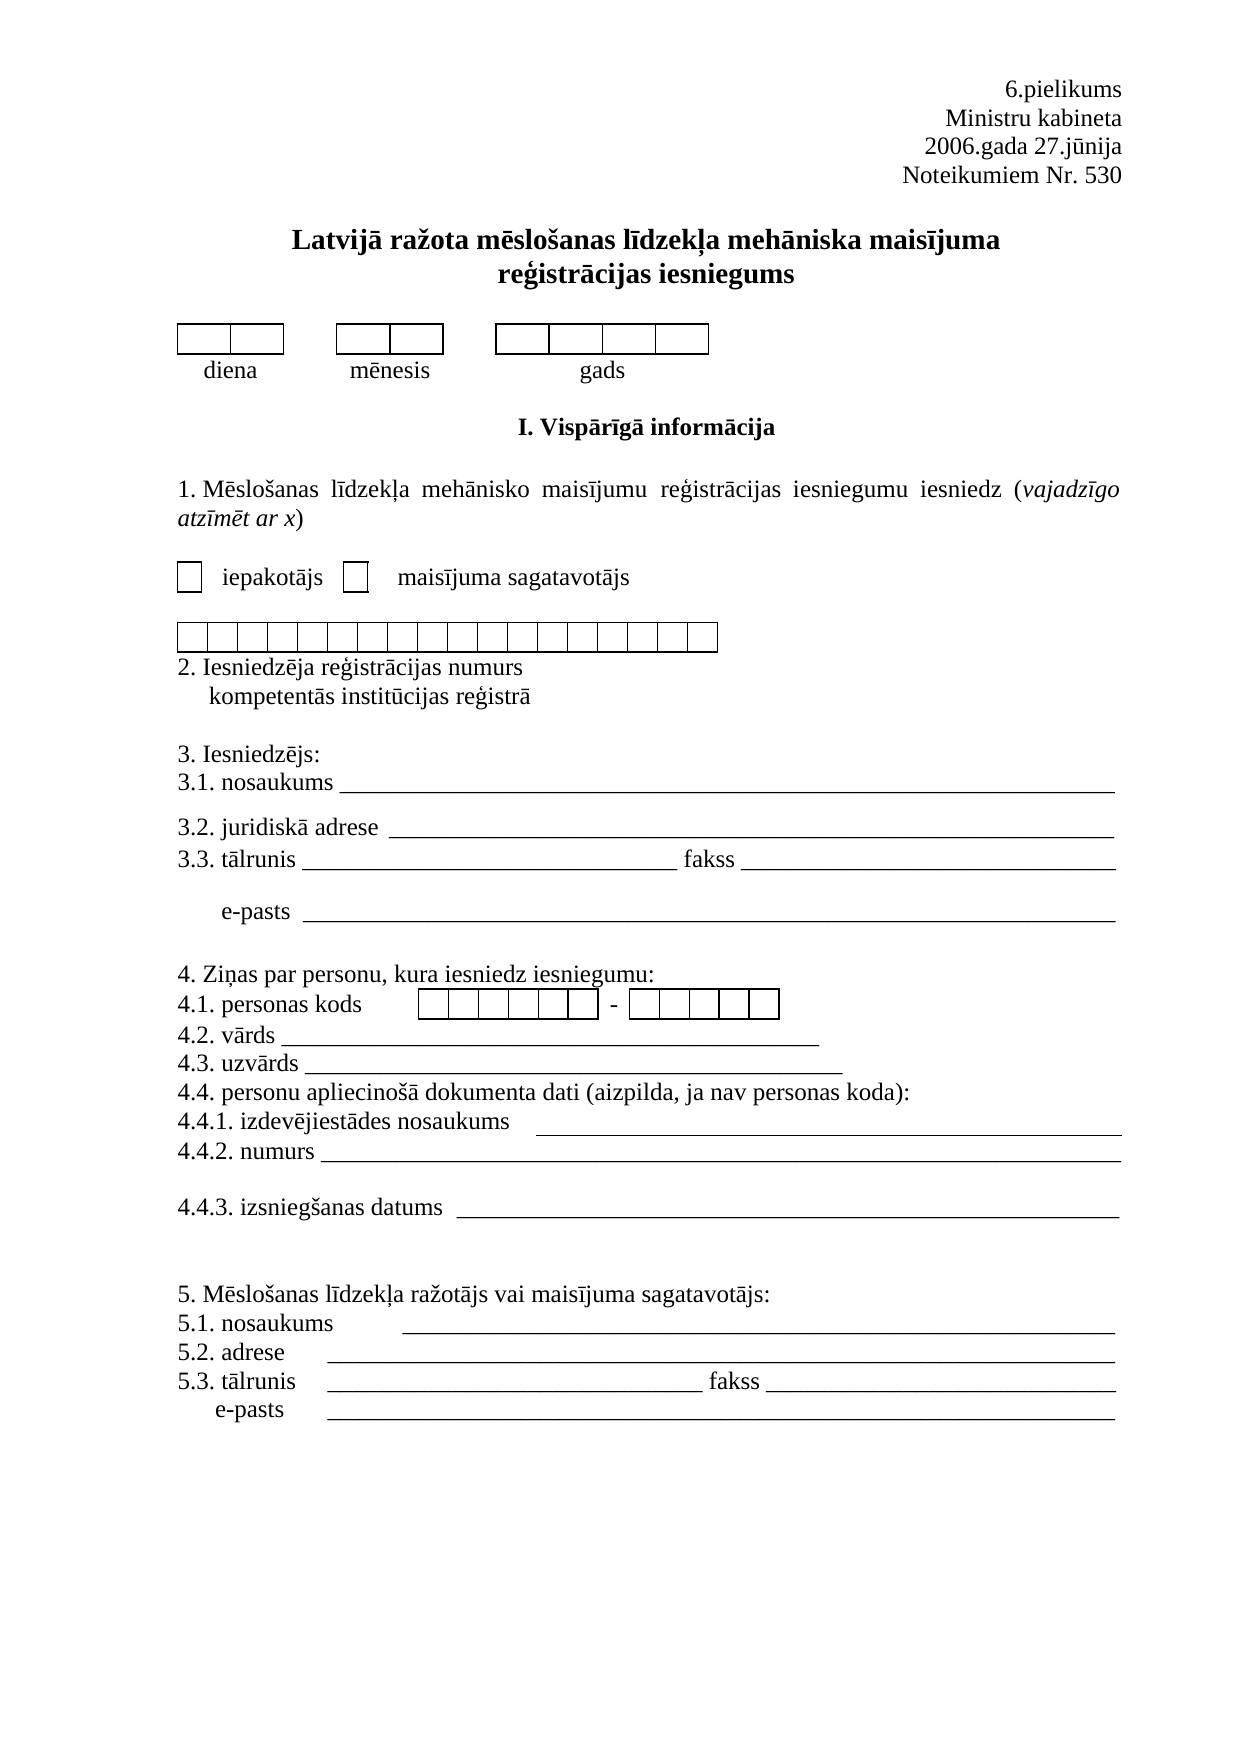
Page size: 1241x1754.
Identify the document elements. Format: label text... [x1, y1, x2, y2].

table_header [344, 563, 367, 591]
text 4.4.3. izsniegšanas datums _____________________________________________________ [177, 1164, 1122, 1227]
table_header [418, 623, 447, 651]
table_header iepakotājs [202, 561, 343, 591]
text I. Vispārīgā informācija [177, 412, 1122, 441]
table_header [449, 990, 478, 1018]
text 1. Mēslošanas līdzekļa mehānisko maisījumu reģistrācijas iesniegumu iesniedz (vajadzīgo atzīmēt ar x) [177, 470, 1122, 532]
text 2006.gada 27.jūnija [177, 131, 1122, 160]
table_header [337, 325, 389, 353]
table_header [750, 990, 778, 1018]
table_header [178, 325, 230, 353]
table_header [268, 623, 297, 651]
text 6.pielikums [177, 74, 1122, 103]
table_header [178, 623, 207, 651]
table_header maisījuma sagatavotājs [368, 561, 659, 591]
table_cell gads [496, 355, 708, 384]
text 5. Mēslošanas līdzekļa ražotājs vai maisījuma sagatavotājs: [177, 1279, 1122, 1308]
table_header [238, 623, 267, 651]
table_header [538, 623, 567, 651]
text 4.2. vārds ___________________________________________ [177, 1020, 1122, 1048]
table_header [284, 323, 336, 353]
table_header [444, 323, 495, 353]
table_header 4.4.1. izdevējiestādes nosaukums [177, 1106, 536, 1135]
text 2. Iesniedzēja reģistrācijas numurs [177, 652, 1122, 681]
table_header [231, 325, 283, 353]
table_cell [443, 353, 496, 384]
table_header [358, 623, 387, 651]
text Noteikumiem Nr. 530 [177, 160, 1122, 189]
text 4.4.2. numurs ________________________________________________________________ [177, 1136, 1122, 1164]
text kompetentās institūcijas reģistrā [177, 681, 1122, 710]
table_header [660, 990, 689, 1018]
text 5.1. nosaukums _________________________________________________________ [177, 1308, 1122, 1337]
table_header [328, 623, 357, 651]
table_header 4.1. personas kods [177, 988, 418, 1018]
table_header [539, 990, 567, 1018]
text 3. Iesniedzējs: [177, 739, 1122, 767]
table_header [720, 990, 748, 1018]
text e-pasts _________________________________________________________________ [177, 873, 1122, 930]
table_header [388, 623, 417, 651]
table_header [208, 623, 237, 651]
text Ministru kabineta [177, 103, 1122, 131]
text 4. Ziņas par personu, kura iesniedz iesniegumu: [177, 959, 1122, 988]
table_cell mēnesis [337, 355, 443, 384]
table_cell [284, 353, 337, 384]
table_header [479, 990, 508, 1018]
table_header [509, 990, 538, 1018]
table_header [603, 325, 655, 353]
table_cell diena [177, 355, 283, 384]
text 5.3. tālrunis ______________________________ fakss ____________________________ [177, 1366, 1122, 1394]
table_header [688, 623, 717, 651]
table_header [419, 990, 448, 1018]
table_header [391, 325, 442, 353]
text 4.3. uzvārds ___________________________________________ [177, 1048, 1122, 1077]
table_header [298, 623, 327, 651]
table_header [568, 623, 597, 651]
text 3.2. juridiskā adrese __________________________________________________________ [177, 796, 1122, 844]
text e-pasts _______________________________________________________________ [177, 1394, 1122, 1423]
table_header [690, 990, 718, 1018]
text 3.1. nosaukums ______________________________________________________________ [177, 767, 1122, 796]
table_header [508, 623, 537, 651]
table_header [569, 990, 597, 1018]
table_header [656, 325, 708, 353]
table_header [630, 990, 659, 1018]
table_header - [599, 988, 629, 1018]
table_header [598, 623, 627, 651]
table_header [550, 325, 602, 353]
table_header [497, 325, 548, 353]
text 4.4. personu apliecinošā dokumenta dati (aizpilda, ja nav personas koda): [177, 1077, 1122, 1106]
table_header [478, 623, 507, 651]
table_header [448, 623, 477, 651]
table_header [658, 623, 687, 651]
table_header [780, 988, 949, 1018]
table_header [536, 1106, 1122, 1135]
text 5.2. adrese _______________________________________________________________ [177, 1337, 1122, 1366]
table_header [178, 563, 201, 591]
table_header [628, 623, 657, 651]
text 3.3. tālrunis ______________________________ fakss ______________________________ [177, 844, 1122, 873]
text Latvijā ražota mēslošanas līdzekļa mehāniska maisījuma reģistrācijas iesniegums [177, 222, 1122, 289]
